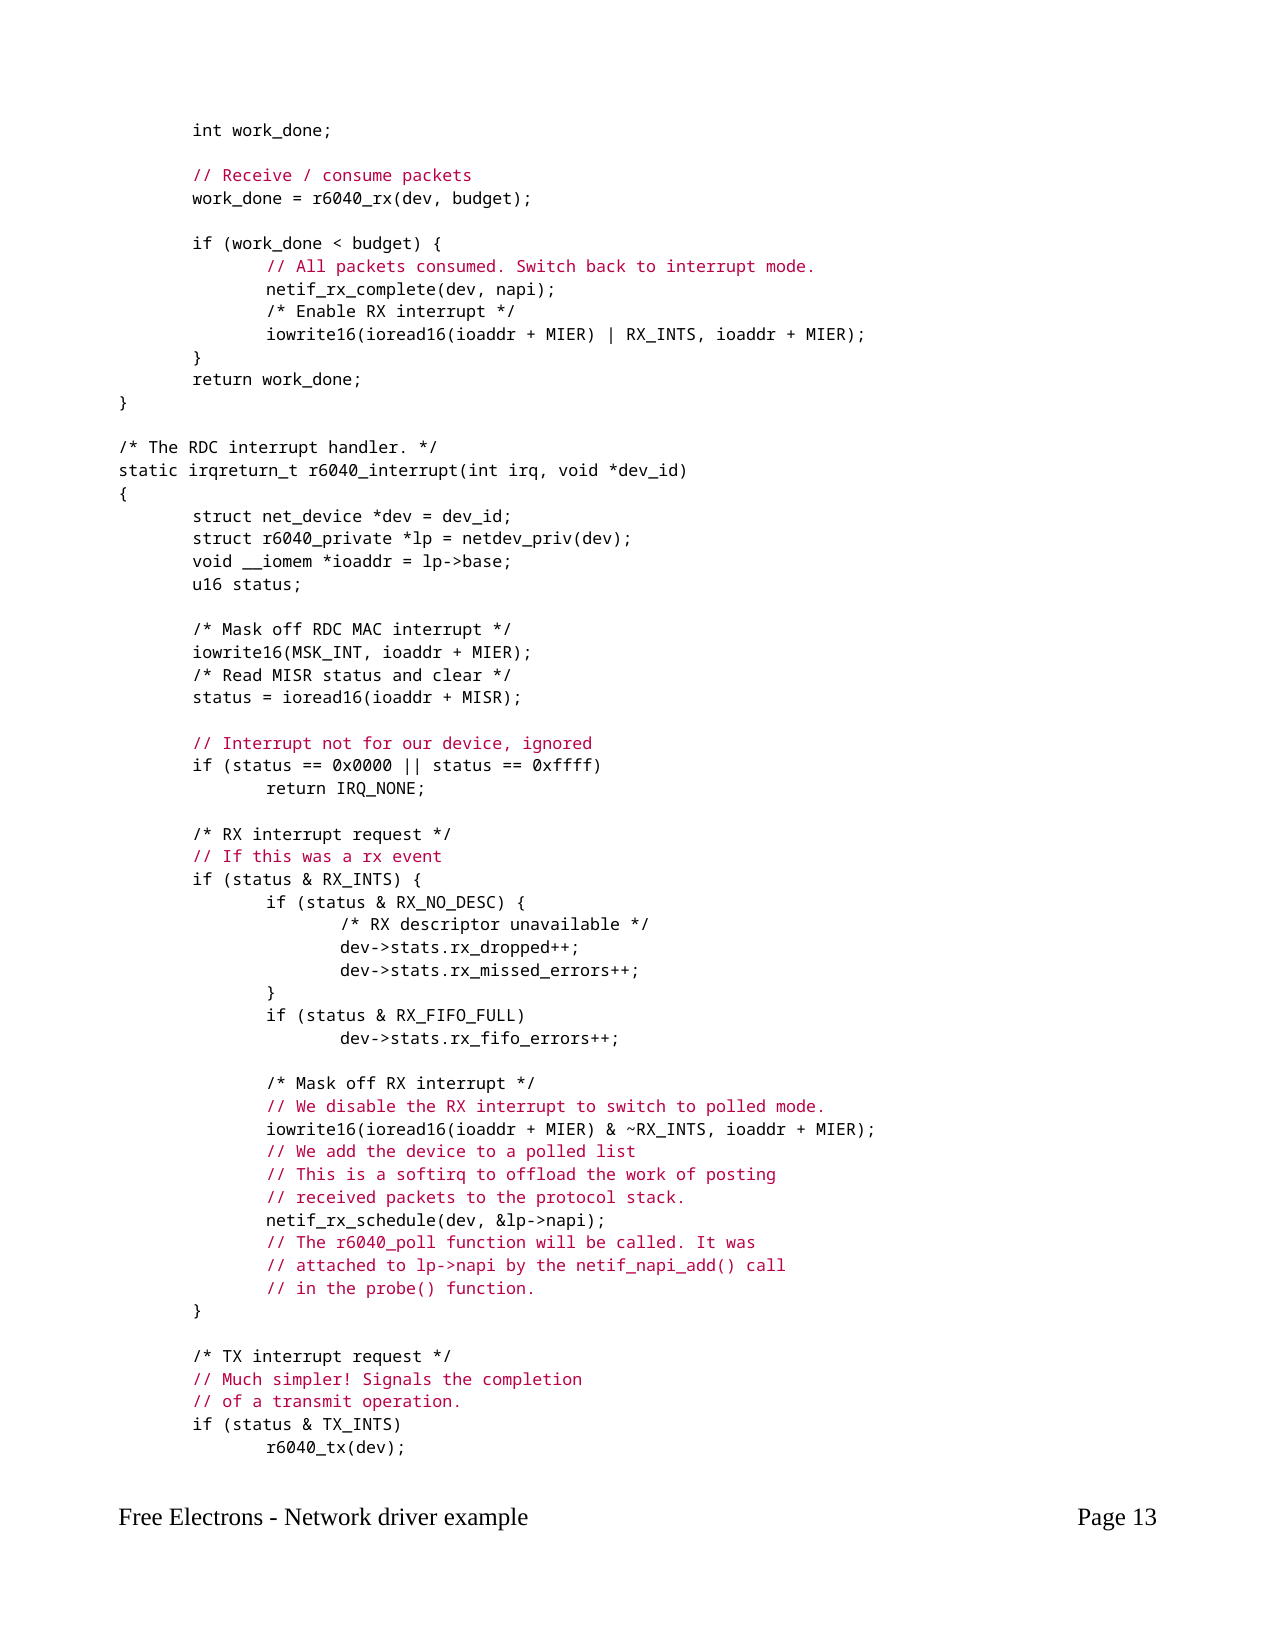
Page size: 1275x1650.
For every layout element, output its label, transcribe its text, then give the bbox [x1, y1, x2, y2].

text // The r6040_poll function will be called. It was [118, 1231, 1157, 1253]
text if (work_done < budget) { [118, 232, 1157, 254]
text dev->stats.rx_fifo_errors++; [118, 1026, 1157, 1049]
text work_done = r6040_rx(dev, budget); [118, 186, 1157, 209]
text if (status & RX_FIFO_FULL) [118, 1004, 1157, 1026]
text struct net_device *dev = dev_id; [118, 504, 1157, 527]
text /* RX descriptor unavailable */ [118, 913, 1157, 936]
text iowrite16(MSK_INT, ioaddr + MIER); [118, 640, 1157, 663]
text static irqreturn_t r6040_interrupt(int irq, void *dev_id) [118, 459, 1157, 481]
text dev->stats.rx_dropped++; [118, 936, 1157, 958]
text dev->stats.rx_missed_errors++; [118, 958, 1157, 981]
text /* The RDC interrupt handler. */ [118, 436, 1157, 459]
text } [118, 981, 1157, 1004]
text r6040_tx(dev); [118, 1435, 1157, 1458]
text } [118, 345, 1157, 368]
text // Much simpler! Signals the completion [118, 1367, 1157, 1390]
text // Receive / consume packets [118, 163, 1157, 186]
text // received packets to the protocol stack. [118, 1185, 1157, 1208]
text void __iomem *ioaddr = lp->base; [118, 549, 1157, 572]
text struct r6040_private *lp = netdev_priv(dev); [118, 527, 1157, 549]
text } [118, 1299, 1157, 1322]
text /* TX interrupt request */ [118, 1344, 1157, 1367]
text /* RX interrupt request */ [118, 822, 1157, 845]
text iowrite16(ioread16(ioaddr + MIER) | RX_INTS, ioaddr + MIER); [118, 322, 1157, 345]
text // of a transmit operation. [118, 1390, 1157, 1412]
text netif_rx_complete(dev, napi); [118, 277, 1157, 300]
text if (status == 0x0000 || status == 0xffff) [118, 754, 1157, 777]
text status = ioread16(ioaddr + MISR); [118, 686, 1157, 708]
text // If this was a rx event [118, 845, 1157, 867]
text netif_rx_schedule(dev, &lp->napi); [118, 1208, 1157, 1231]
text /* Mask off RDC MAC interrupt */ [118, 618, 1157, 640]
text // in the probe() function. [118, 1276, 1157, 1299]
text } [118, 391, 1157, 413]
text int work_done; [118, 118, 1157, 141]
text /* Mask off RX interrupt */ [118, 1072, 1157, 1094]
text u16 status; [118, 572, 1157, 595]
text // We add the device to a polled list [118, 1140, 1157, 1163]
text if (status & TX_INTS) [118, 1412, 1157, 1435]
text return work_done; [118, 368, 1157, 391]
text // Interrupt not for our device, ignored [118, 731, 1157, 754]
text // attached to lp->napi by the netif_napi_add() call [118, 1253, 1157, 1276]
text // We disable the RX interrupt to switch to polled mode. [118, 1094, 1157, 1117]
text iowrite16(ioread16(ioaddr + MIER) & ~RX_INTS, ioaddr + MIER); [118, 1117, 1157, 1140]
text // All packets consumed. Switch back to interrupt mode. [118, 254, 1157, 277]
text if (status & RX_INTS) { [118, 867, 1157, 890]
text // This is a softirq to offload the work of posting [118, 1163, 1157, 1185]
text /* Enable RX interrupt */ [118, 300, 1157, 322]
text if (status & RX_NO_DESC) { [118, 890, 1157, 913]
text /* Read MISR status and clear */ [118, 663, 1157, 686]
text { [118, 481, 1157, 504]
text return IRQ_NONE; [118, 777, 1157, 799]
